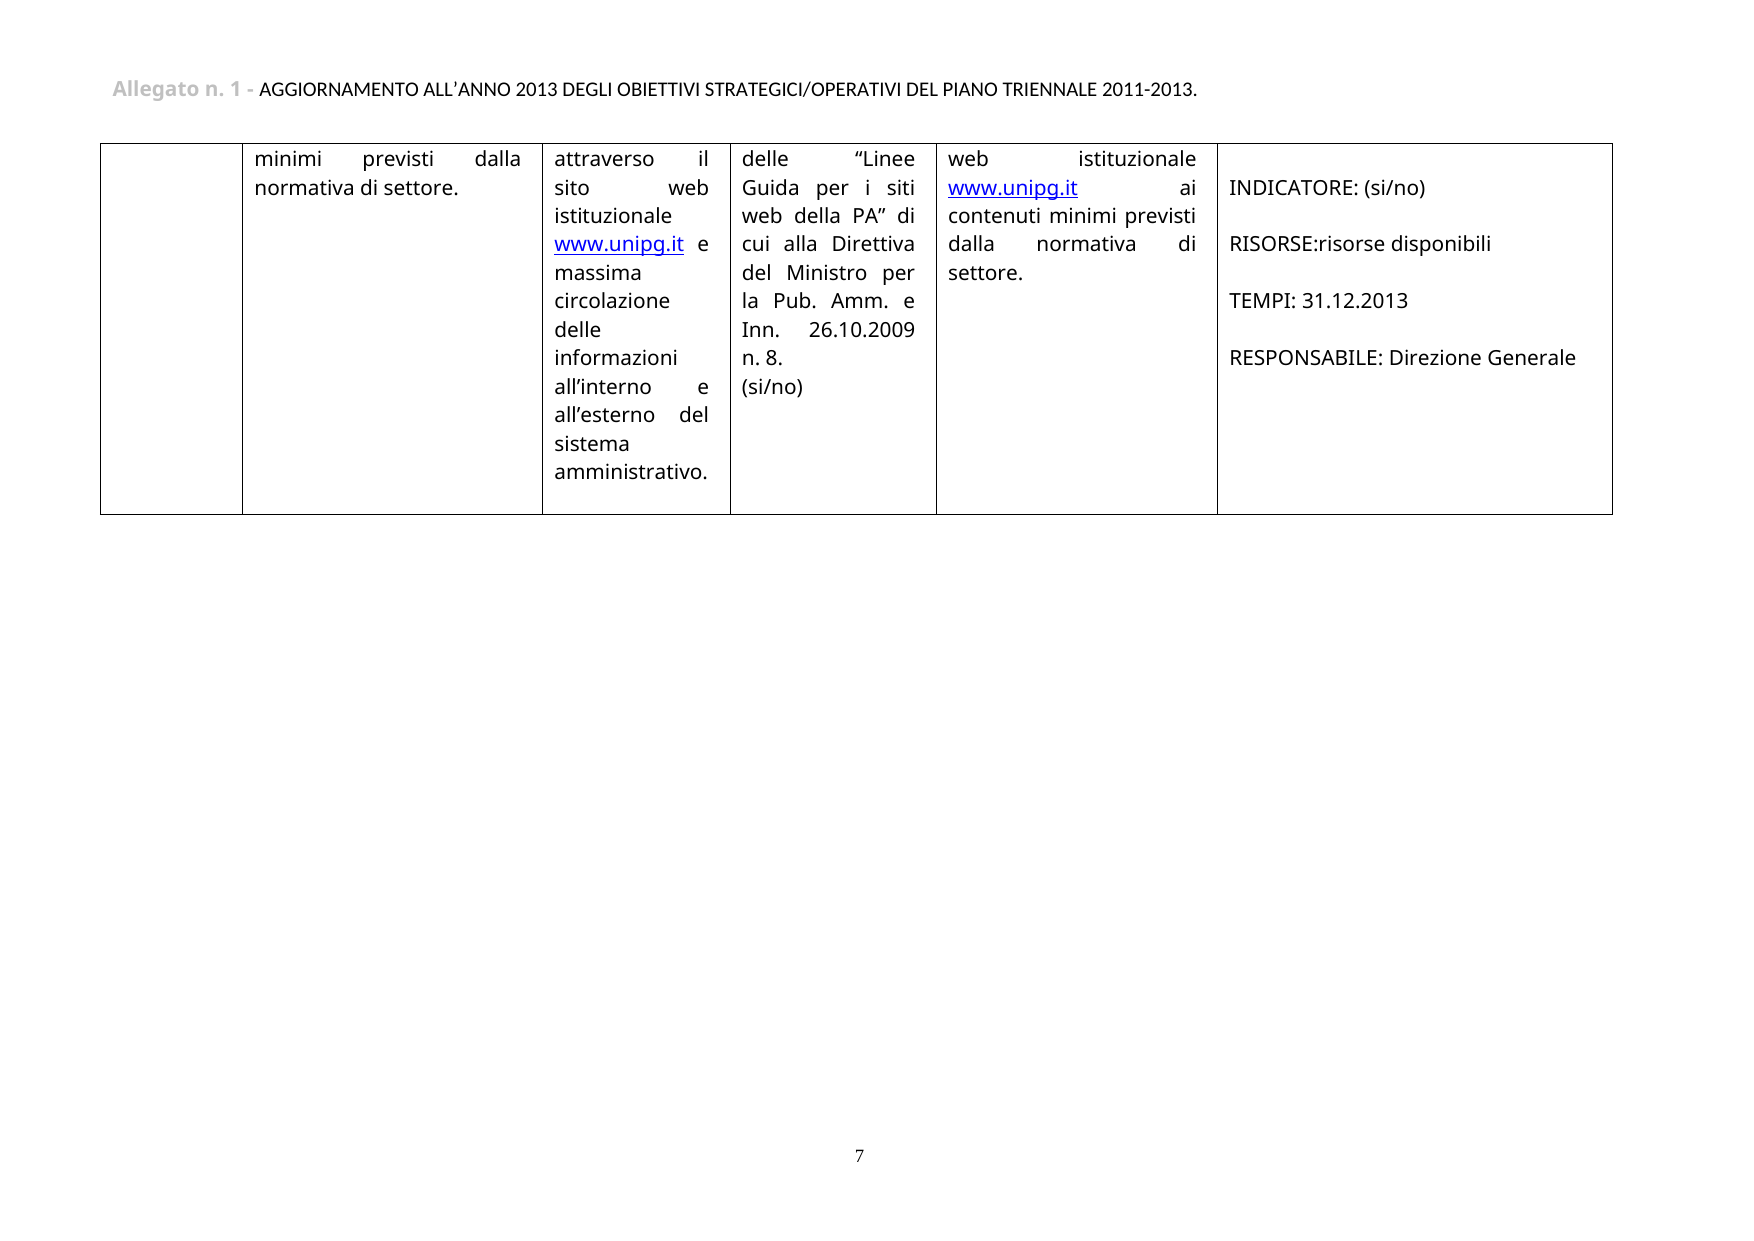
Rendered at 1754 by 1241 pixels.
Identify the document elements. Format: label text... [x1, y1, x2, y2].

table_cell web istituzionale www.unipg.it ai contenuti minimi previsti dalla normativa di settore. [937, 144, 1217, 514]
table_cell INDICATORE: (si/no) RISORSE:risorse disponibili TEMPI: 31.12.2013 RESPONSABILE: Direzione Generale [1218, 144, 1612, 514]
table_header [101, 144, 242, 514]
table_cell attraverso il sito web istituzionale www.unipg.it e massima circolazione delle informazioni all’interno e all’esterno del sistema amministrativo. [543, 144, 730, 514]
table_cell minimi previsti dalla normativa di settore. [243, 144, 542, 514]
table_cell delle “Linee Guida per i siti web della PA” di cui alla Direttiva del Ministro per la Pub. Amm. e Inn. 26.10.2009 n. 8. (si/no) [731, 144, 936, 514]
